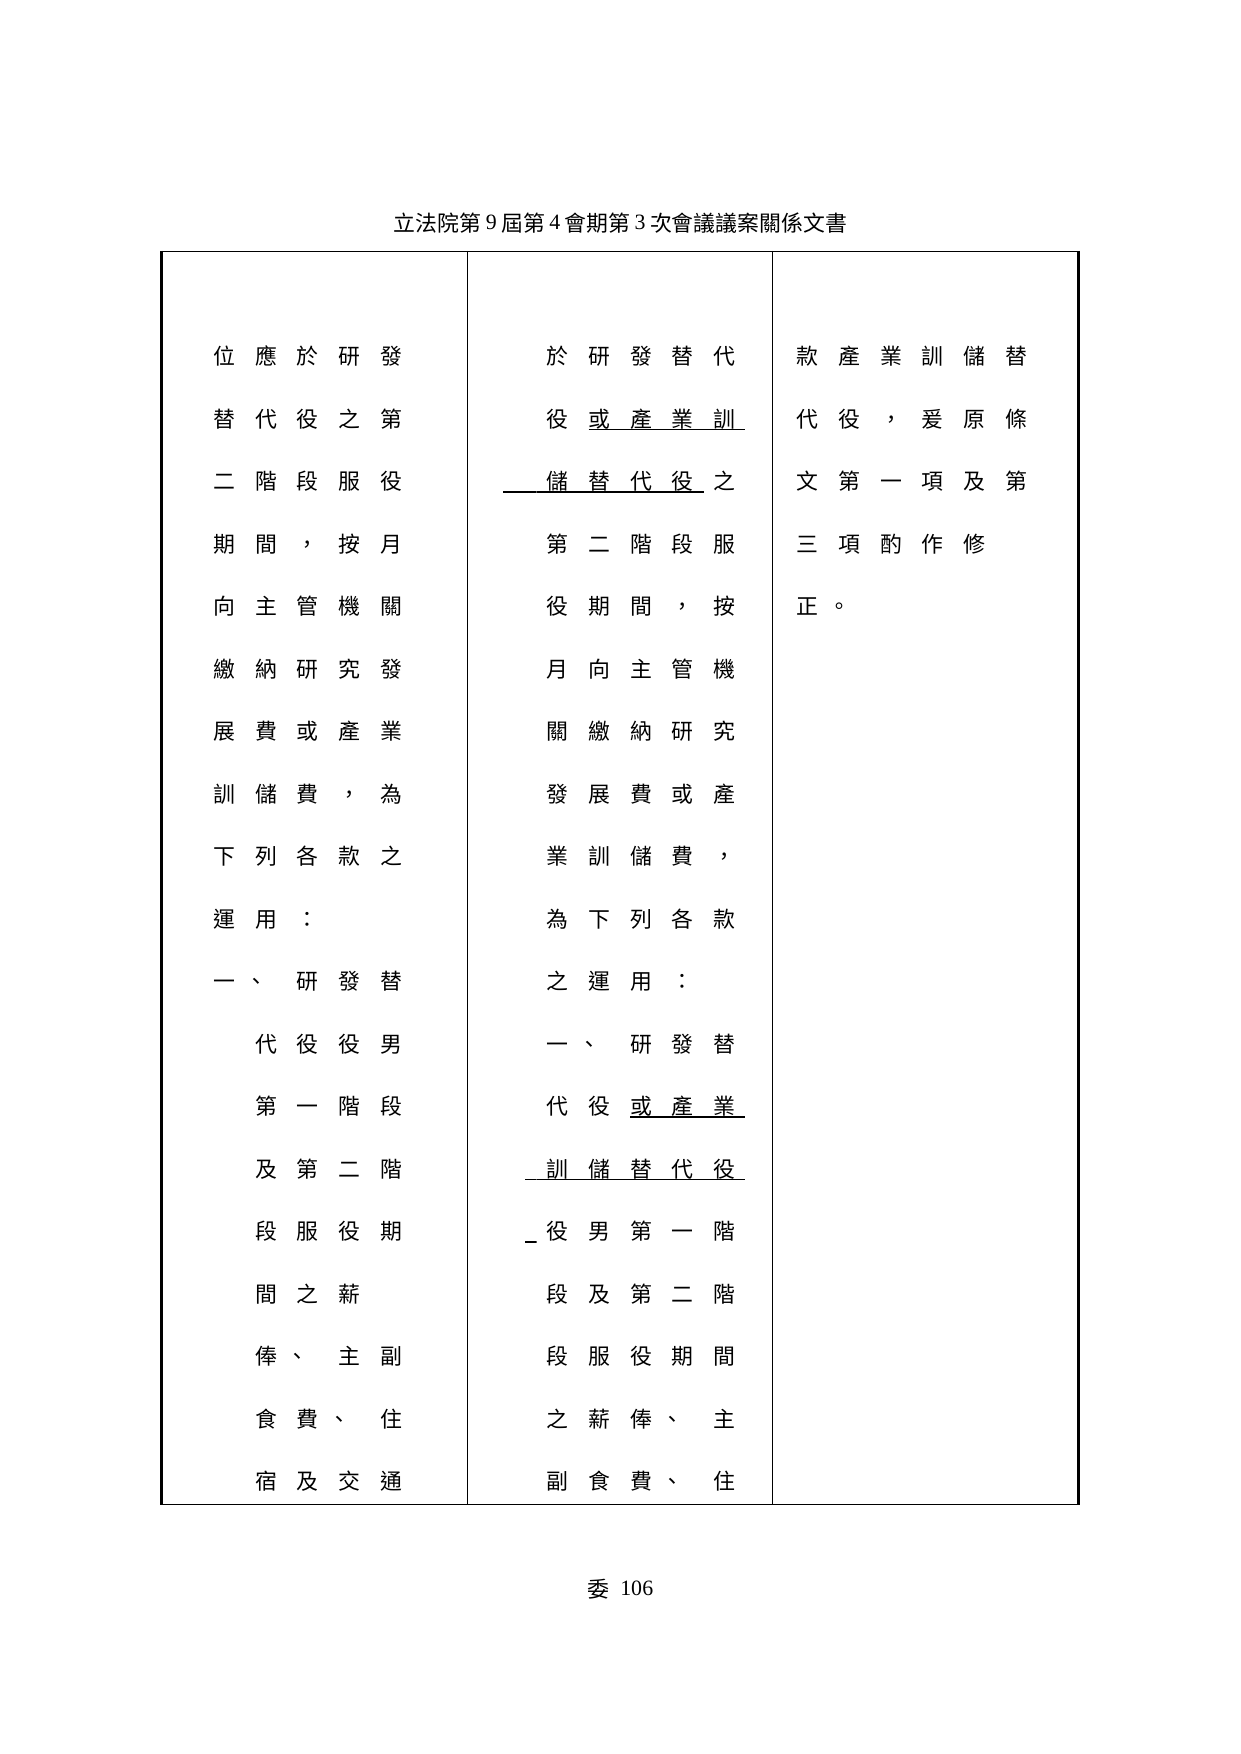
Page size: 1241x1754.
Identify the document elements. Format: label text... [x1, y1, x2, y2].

table_cell 於研發替代役或產業訓儲替代役之第二階段服役期間，按月向主管機關繳納研究發展費或產業訓儲費，為下列各款之運用： 一、研發替代役或產業訓儲替代役役男第一階段及第二階段服役期間之薪俸、主副食費、住 [468, 252, 772, 1504]
table_cell 款產業訓儲替代役，爰原條文第一項及第三項酌作修正。 [773, 252, 1077, 1504]
table_cell 位應於研發替代役之第二階段服役期間，按月向主管機關繳納研究發展費或產業訓儲費，為下列各款之運用： 一、研發替代役役男第一階段及第二階段服役期間之薪俸、主副食費、住宿及交通 [163, 252, 467, 1504]
